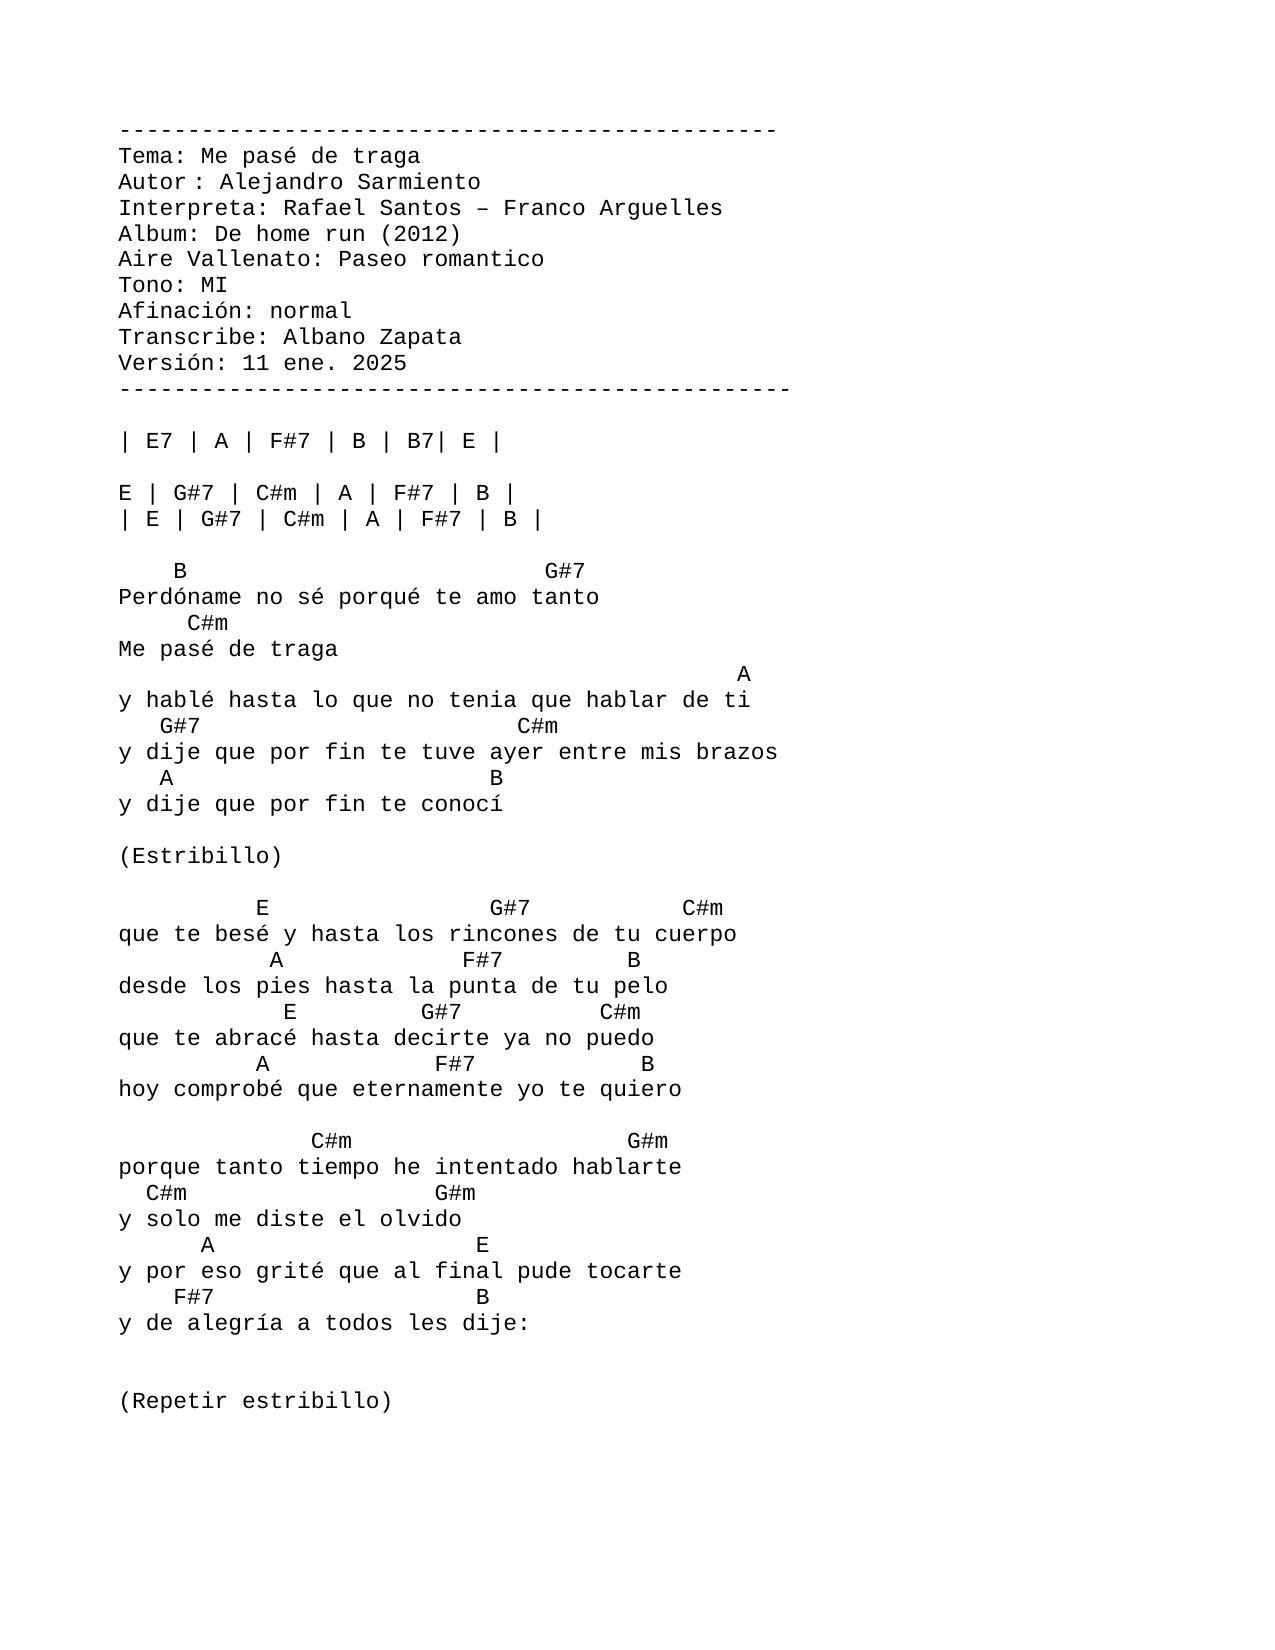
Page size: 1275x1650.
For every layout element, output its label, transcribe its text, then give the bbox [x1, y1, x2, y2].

text Aire Vallenato: Paseo romantico [118, 248, 1157, 274]
text porque tanto tiempo he intentado hablarte [118, 1156, 1157, 1182]
text ------------------------------------------------- [118, 377, 1157, 403]
text y dije que por fin te tuve ayer entre mis brazos [118, 741, 1157, 767]
text A [118, 663, 1157, 689]
text G#7 C#m [118, 715, 1157, 741]
text Transcribe: Albano Zapata [118, 326, 1157, 352]
text Me pasé de traga [118, 637, 1157, 663]
text E G#7 C#m [118, 896, 1157, 922]
text (Repetir estribillo) [118, 1389, 1157, 1415]
text A B [118, 767, 1157, 792]
text C#m G#m [118, 1182, 1157, 1207]
text B G#7 [118, 559, 1157, 585]
text Autor : Alejandro Sarmiento [118, 170, 1157, 196]
text y de alegría a todos les dije: [118, 1311, 1157, 1337]
text desde los pies hasta la punta de tu pelo [118, 974, 1157, 1000]
text y solo me diste el olvido [118, 1207, 1157, 1233]
text hoy comprobé que eternamente yo te quiero [118, 1078, 1157, 1104]
text (Estribillo) [118, 844, 1157, 870]
text E G#7 C#m [118, 1000, 1157, 1026]
text Perdóname no sé porqué te amo tanto [118, 585, 1157, 611]
text A E [118, 1233, 1157, 1259]
text Afinación: normal [118, 300, 1157, 326]
text Interpreta: Rafael Santos – Franco Arguelles [118, 196, 1157, 222]
text C#m G#m [118, 1130, 1157, 1156]
text y hablé hasta lo que no tenia que hablar de ti [118, 689, 1157, 715]
text F#7 B [118, 1285, 1157, 1311]
text Album: De home run (2012) [118, 222, 1157, 248]
text Tono: MI [118, 274, 1157, 300]
text | E | G#7 | C#m | A | F#7 | B | [118, 507, 1157, 533]
text que te besé y hasta los rincones de tu cuerpo [118, 922, 1157, 948]
text que te abracé hasta decirte ya no puedo [118, 1026, 1157, 1052]
text Tema: Me pasé de traga [118, 144, 1157, 170]
text C#m [118, 611, 1157, 637]
text A F#7 B [118, 1052, 1157, 1078]
text y dije que por fin te conocí [118, 792, 1157, 818]
text E | G#7 | C#m | A | F#7 | B | [118, 481, 1157, 507]
text Versión: 11 ene. 2025 [118, 352, 1157, 377]
text A F#7 B [118, 948, 1157, 974]
text y por eso grité que al final pude tocarte [118, 1259, 1157, 1285]
text ------------------------------------------------ [118, 118, 1157, 144]
text | E7 | A | F#7 | B | B7| E | [118, 429, 1157, 455]
